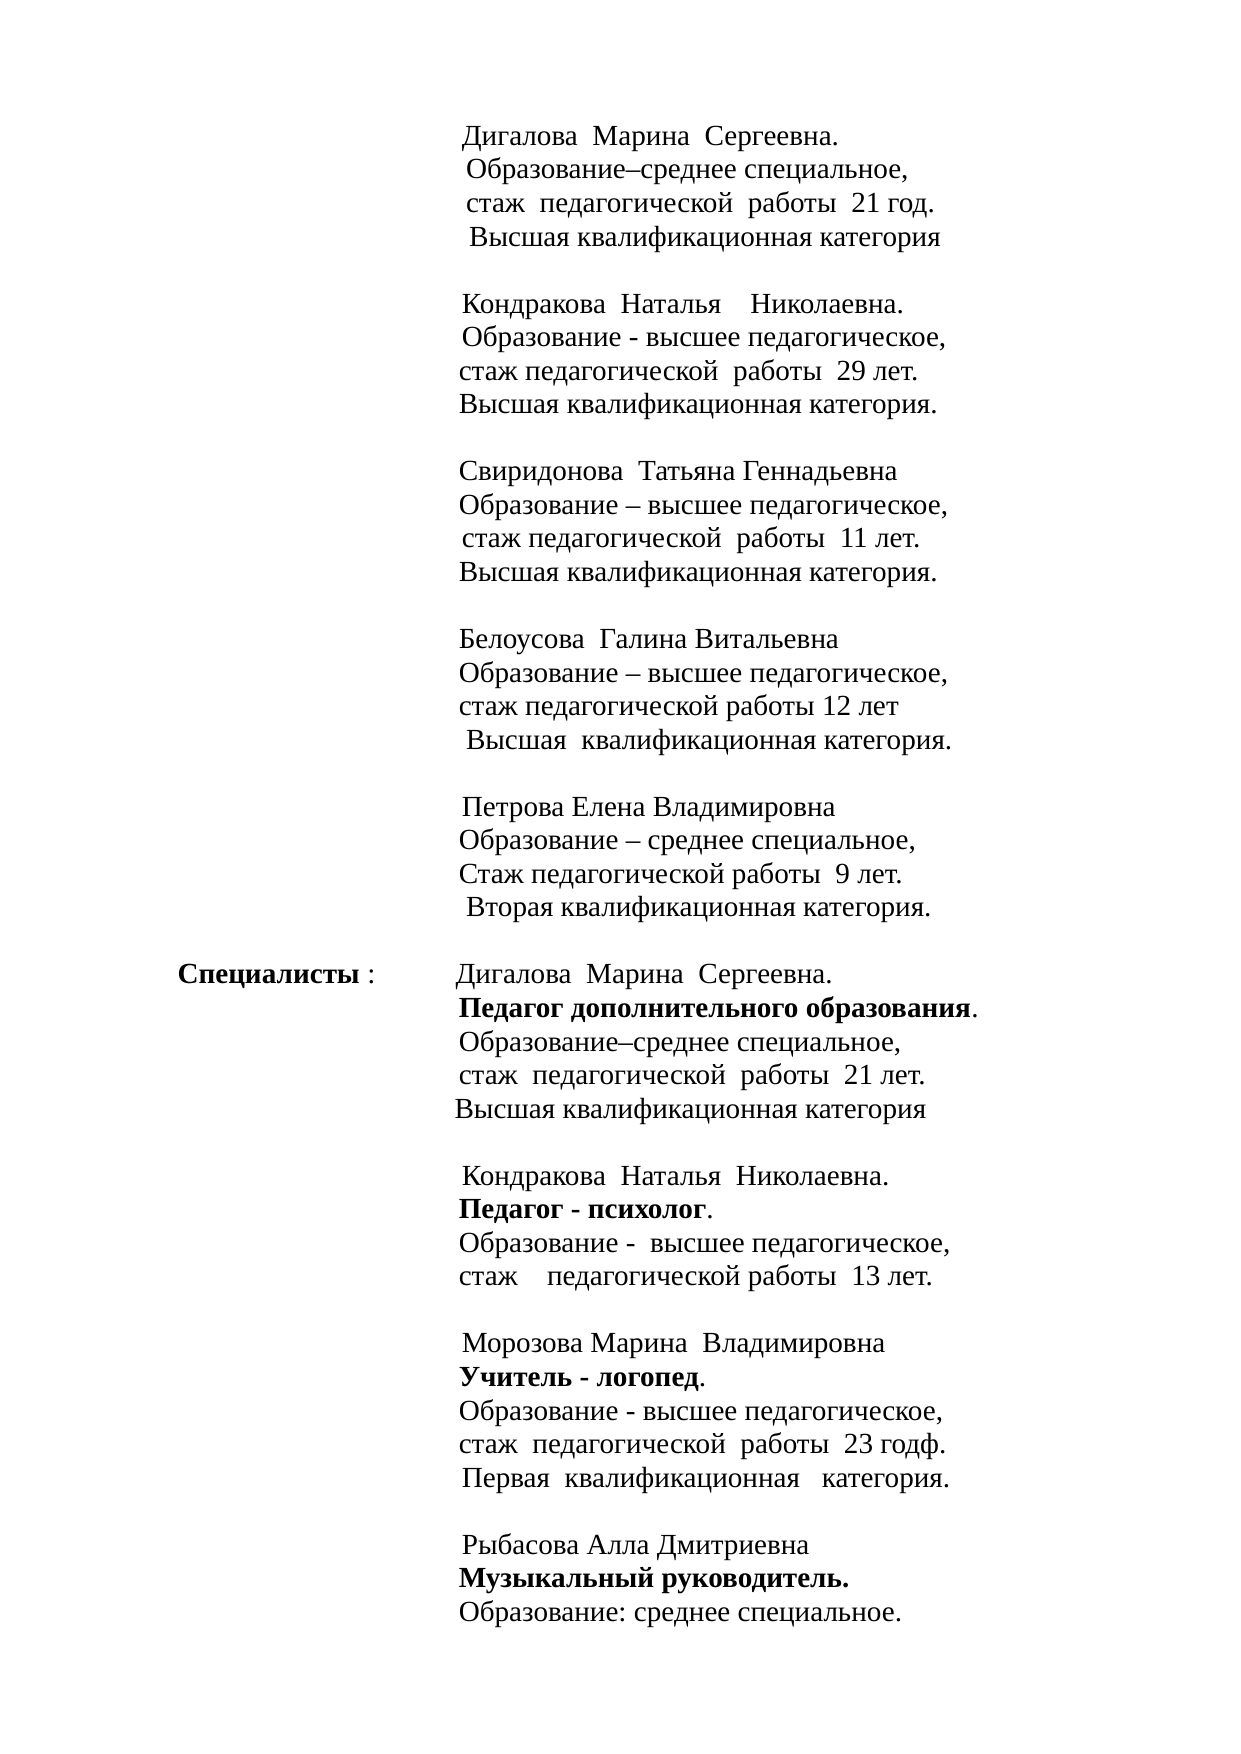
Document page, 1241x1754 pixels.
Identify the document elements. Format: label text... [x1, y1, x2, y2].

text Рыбасова Алла Дмитриевна [177, 1527, 1152, 1560]
text Высшая квалификационная категория. [458, 554, 1152, 588]
text Образование - высшее педагогическое, [458, 1225, 1152, 1258]
text Образование: среднее специальное. [458, 1594, 1152, 1627]
text Образование – среднее специальное, [458, 822, 1152, 856]
text Образование – высшее педагогическое, [458, 487, 1152, 521]
text Учитель - логопед. [458, 1359, 1152, 1393]
text стаж педагогической работы 23 годф. [458, 1426, 1152, 1460]
text Образование–среднее специальное, [458, 1024, 1152, 1057]
text Вторая квалификационная категория. [458, 889, 1152, 923]
text стаж педагогической работы 12 лет [458, 688, 1152, 722]
text Морозова Марина Владимировна [177, 1326, 1152, 1359]
text Кондракова Наталья Николаевна. [177, 1158, 1152, 1191]
text Педагог дополнительного образования. [458, 990, 1152, 1024]
text Образование - высшее педагогическое, [458, 1393, 1152, 1426]
text Высшая квалификационная категория. [458, 722, 1152, 755]
text Стаж педагогической работы 9 лет. [458, 856, 1152, 889]
text Белоусова Галина Витальевна [458, 621, 1152, 655]
text Образование–среднее специальное, [458, 152, 1152, 185]
text Образование – высшее педагогическое, [458, 655, 1152, 688]
text Кондракова Наталья Николаевна. Образование - высшее педагогическое, [177, 286, 1152, 353]
text Высшая квалификационная категория [177, 219, 1152, 252]
text Высшая квалификационная категория. [458, 386, 1152, 420]
text Дигалова Марина Сергеевна. [177, 118, 1152, 152]
text Педагог - психолог. [458, 1191, 1152, 1225]
text Петрова Елена Владимировна [177, 789, 1152, 822]
text стаж педагогической работы 11 лет. [177, 521, 1152, 554]
text стаж педагогической работы 21 год. [458, 185, 1152, 219]
text стаж педагогической работы 29 лет. [458, 353, 1152, 386]
text Специалисты : Дигалова Марина Сергеевна. [177, 957, 1152, 990]
text Высшая квалификационная категория [177, 1091, 1152, 1124]
text стаж педагогической работы 13 лет. [458, 1258, 1152, 1292]
text Первая квалификационная категория. [177, 1460, 1152, 1493]
text Музыкальный руководитель. [458, 1560, 1152, 1594]
text стаж педагогической работы 21 лет. [458, 1057, 1152, 1091]
text Свиридонова Татьяна Геннадьевна [458, 453, 1152, 487]
